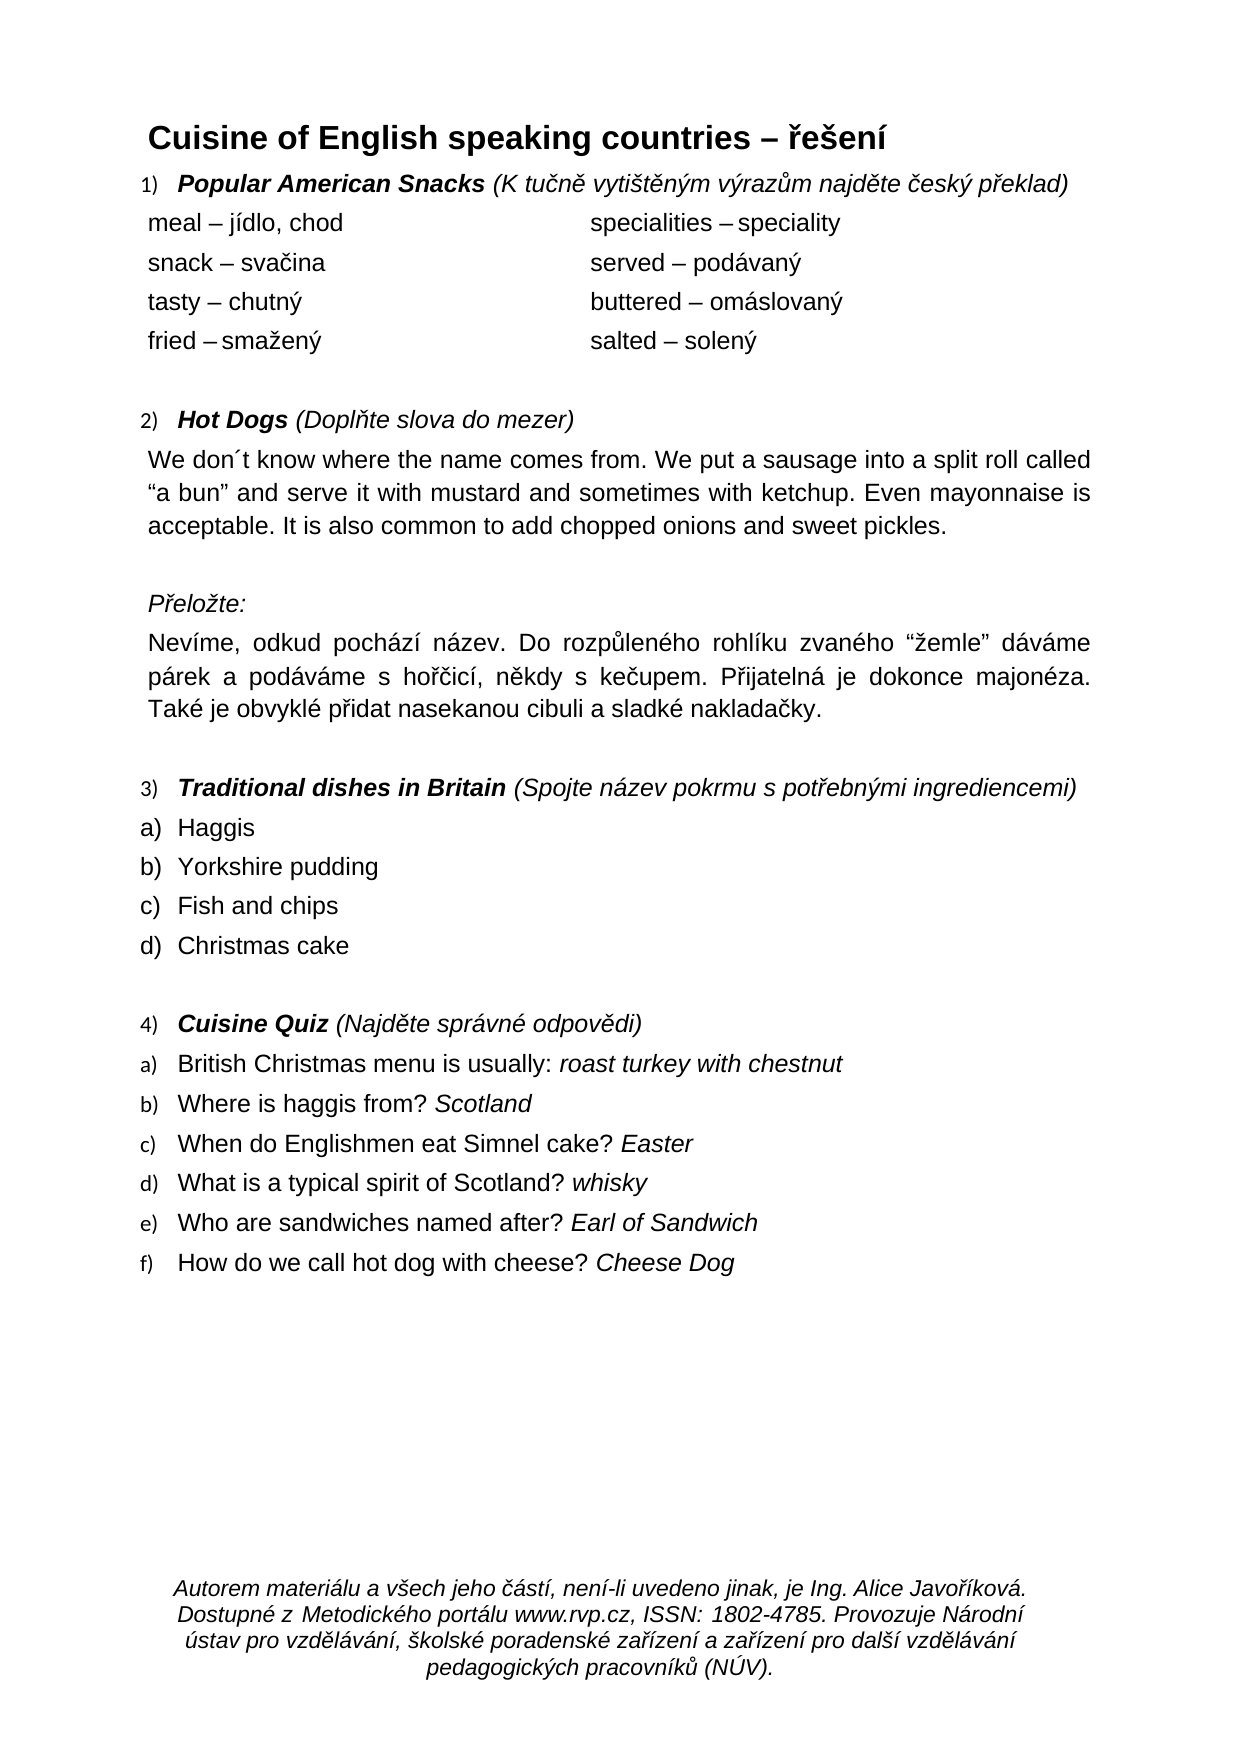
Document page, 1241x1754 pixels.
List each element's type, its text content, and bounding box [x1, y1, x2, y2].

text tasty – chutný buttered – omáslovaný [148, 287, 1093, 316]
list How do we call hot dog with cheese? Cheese Dog [140, 1248, 1093, 1277]
list British Christmas menu is usually: roast turkey with chestnut [140, 1049, 1093, 1078]
list Where is haggis from? Scotland [140, 1089, 1093, 1118]
list Who are sandwiches named after? Earl of Sandwich [140, 1208, 1093, 1237]
text fried – smažený salted – solený [148, 326, 1093, 355]
list Popular American Snacks (K tučně vytištěným výrazům najděte český překlad) [140, 169, 1093, 198]
list When do Englishmen eat Simnel cake? Easter [140, 1128, 1093, 1158]
list Cuisine Quiz (Najděte správné odpovědi) [140, 1009, 1093, 1038]
list Fish and chips [140, 891, 1093, 920]
text Přeložte: [148, 589, 1093, 618]
list Haggis [140, 813, 1093, 842]
text Nevíme, odkud pochází název. Do rozpůleného rohlíku zvaného “žemle” dáváme párek a podáváme s hořčicí, někdy s kečupem. Přijatelná je dokonce majonéza. Také je obvyklé přidat nasekanou cibuli a sladké nakladačky. [148, 628, 1093, 723]
list What is a typical spirit of Scotland? whisky [140, 1168, 1093, 1197]
text We don´t know where the name comes from. We put a sausage into a split roll called “a bun” and serve it with mustard and sometimes with ketchup. Even mayonnaise is acceptable. It is also common to add chopped onions and sweet pickles. [148, 444, 1093, 539]
list Hot Dogs (Doplňte slova do mezer) [140, 405, 1093, 434]
list Yorkshire pudding [140, 852, 1093, 881]
list Traditional dishes in Britain (Spojte název pokrmu s potřebnými ingrediencemi) [140, 773, 1093, 802]
list Christmas cake [140, 931, 1093, 959]
text Cuisine of English speaking countries – řešení [148, 118, 1093, 157]
text meal – jídlo, chod specialities – speciality [148, 208, 1093, 237]
text snack – svačina served – podávaný [148, 248, 1093, 276]
